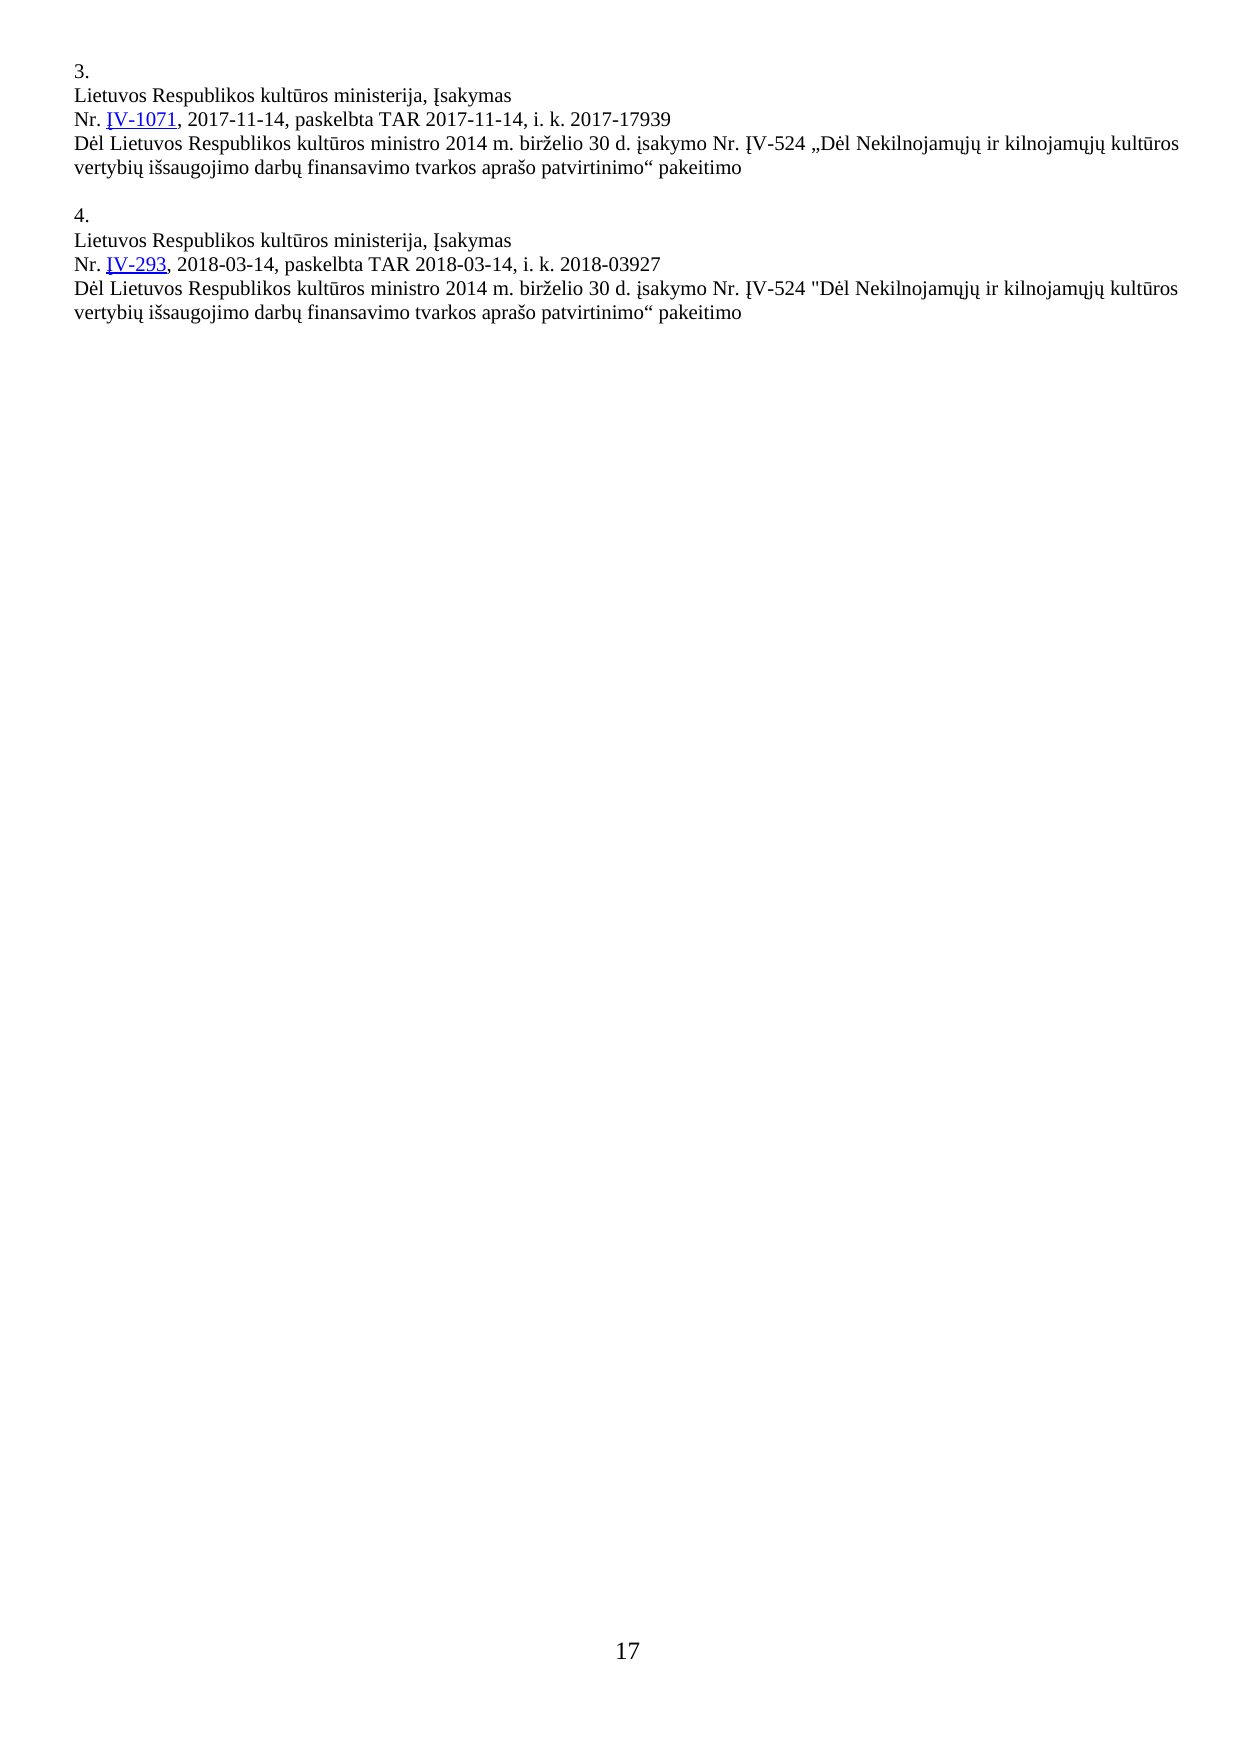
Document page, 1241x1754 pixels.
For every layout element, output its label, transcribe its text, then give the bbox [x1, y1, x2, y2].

text Lietuvos Respublikos kultūros ministerija, Įsakymas [74, 83, 1181, 107]
text Nr. ĮV-1071, 2017-11-14, paskelbta TAR 2017-11-14, i. k. 2017-17939 [74, 107, 1181, 131]
text Lietuvos Respublikos kultūros ministerija, Įsakymas [74, 227, 1181, 252]
text Nr. ĮV-293, 2018-03-14, paskelbta TAR 2018-03-14, i. k. 2018-03927 [74, 252, 1181, 276]
text Dėl Lietuvos Respublikos kultūros ministro 2014 m. birželio 30 d. įsakymo Nr. ĮV-524 "Dėl Nekilnojamųjų ir kilnojamųjų kultūros vertybių išsaugojimo darbų finansavimo tvarkos aprašo patvirtinimo“ pakeitimo [74, 276, 1181, 324]
text 3. [74, 59, 1181, 83]
text Dėl Lietuvos Respublikos kultūros ministro 2014 m. birželio 30 d. įsakymo Nr. ĮV-524 „Dėl Nekilnojamųjų ir kilnojamųjų kultūros vertybių išsaugojimo darbų finansavimo tvarkos aprašo patvirtinimo“ pakeitimo [74, 131, 1181, 179]
text 4. [74, 203, 1181, 227]
